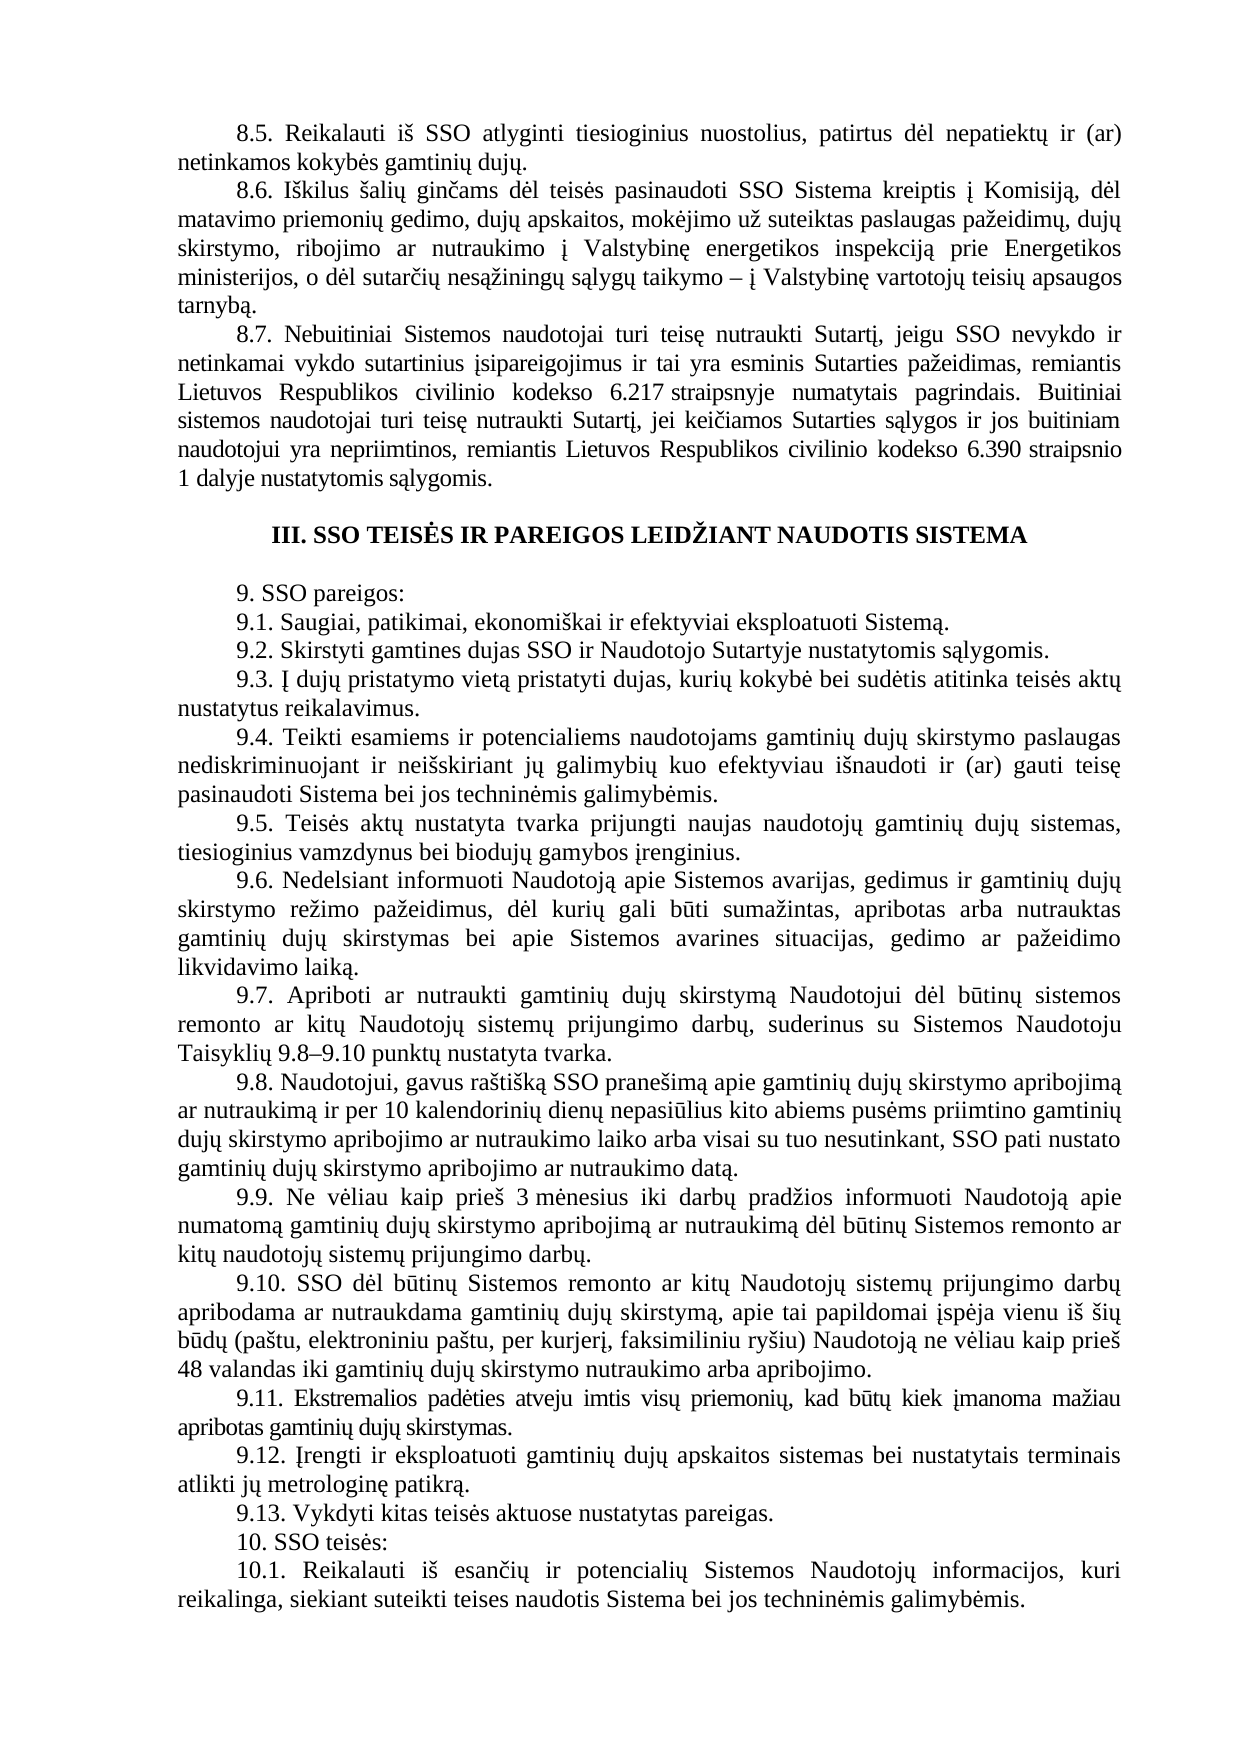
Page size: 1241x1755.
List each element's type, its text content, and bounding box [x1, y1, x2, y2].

text 9.5. Teisės aktų nustatyta tvarka prijungti naujas naudotojų gamtinių dujų sistemas, tiesioginius vamzdynus bei biodujų gamybos įrenginius. [177, 808, 1122, 866]
text 9.12. Įrengti ir eksploatuoti gamtinių dujų apskaitos sistemas bei nustatytais terminais atlikti jų metrologinę patikrą. [177, 1441, 1122, 1498]
text 9.1. Saugiai, patikimai, ekonomiškai ir efektyviai eksploatuoti Sistemą. [177, 607, 1122, 636]
text 9.2. Skirstyti gamtines dujas SSO ir Naudotojo Sutartyje nustatytomis sąlygomis. [177, 636, 1122, 664]
text 9.4. Teikti esamiems ir potencialiems naudotojams gamtinių dujų skirstymo paslaugas nediskriminuojant ir neišskiriant jų galimybių kuo efektyviau išnaudoti ir (ar) gauti teisę pasinaudoti Sistema bei jos techninėmis galimybėmis. [177, 722, 1122, 808]
text III. SSO TEISĖS IR PAREIGOS LEIDŽIANT NAUDOTIS SISTEMA [177, 521, 1122, 549]
text 8.7. Nebuitiniai Sistemos naudotojai turi teisę nutraukti Sutartį, jeigu SSO nevykdo ir netinkamai vykdo sutartinius įsipareigojimus ir tai yra esminis Sutarties pažeidimas, remiantis Lietuvos Respublikos civilinio kodekso 6.217 straipsnyje numatytais pagrindais. Buitiniai sistemos naudotojai turi teisę nutraukti Sutartį, jei keičiamos Sutarties sąlygos ir jos buitiniam naudotojui yra nepriimtinos, remiantis Lietuvos Respublikos civilinio kodekso 6.390 straipsnio 1 dalyje nustatytomis sąlygomis. [177, 319, 1122, 492]
text 9. SSO pareigos: [177, 578, 1122, 607]
text 9.7. Apriboti ar nutraukti gamtinių dujų skirstymą Naudotojui dėl būtinų sistemos remonto ar kitų Naudotojų sistemų prijungimo darbų, suderinus su Sistemos Naudotoju Taisyklių 9.8–9.10 punktų nustatyta tvarka. [177, 981, 1122, 1067]
text 9.10. SSO dėl būtinų Sistemos remonto ar kitų Naudotojų sistemų prijungimo darbų apribodama ar nutraukdama gamtinių dujų skirstymą, apie tai papildomai įspėja vienu iš šių būdų (paštu, elektroniniu paštu, per kurjerį, faksimiliniu ryšiu) Naudotoją ne vėliau kaip prieš 48 valandas iki gamtinių dujų skirstymo nutraukimo arba apribojimo. [177, 1268, 1122, 1383]
text 9.8. Naudotojui, gavus raštišką SSO pranešimą apie gamtinių dujų skirstymo apribojimą ar nutraukimą ir per 10 kalendorinių dienų nepasiūlius kito abiems pusėms priimtino gamtinių dujų skirstymo apribojimo ar nutraukimo laiko arba visai su tuo nesutinkant, SSO pati nustato gamtinių dujų skirstymo apribojimo ar nutraukimo datą. [177, 1067, 1122, 1182]
text 9.6. Nedelsiant informuoti Naudotoją apie Sistemos avarijas, gedimus ir gamtinių dujų skirstymo režimo pažeidimus, dėl kurių gali būti sumažintas, apribotas arba nutrauktas gamtinių dujų skirstymas bei apie Sistemos avarines situacijas, gedimo ar pažeidimo likvidavimo laiką. [177, 866, 1122, 981]
text 9.13. Vykdyti kitas teisės aktuose nustatytas pareigas. [177, 1498, 1122, 1527]
text 9.11. Ekstremalios padėties atveju imtis visų priemonių, kad būtų kiek įmanoma mažiau apribotas gamtinių dujų skirstymas. [177, 1383, 1122, 1441]
text 8.6. Iškilus šalių ginčams dėl teisės pasinaudoti SSO Sistema kreiptis į Komisiją, dėl matavimo priemonių gedimo, dujų apskaitos, mokėjimo už suteiktas paslaugas pažeidimų, dujų skirstymo, ribojimo ar nutraukimo į Valstybinę energetikos inspekciją prie Energetikos ministerijos, o dėl sutarčių nesąžiningų sąlygų taikymo – į Valstybinę vartotojų teisių apsaugos tarnybą. [177, 176, 1122, 319]
text 10.1. Reikalauti iš esančių ir potencialių Sistemos Naudotojų informacijos, kuri reikalinga, siekiant suteikti teises naudotis Sistema bei jos techninėmis galimybėmis. [177, 1556, 1122, 1613]
text 10. SSO teisės: [177, 1527, 1122, 1556]
text 8.5. Reikalauti iš SSO atlyginti tiesioginius nuostolius, patirtus dėl nepatiektų ir (ar) netinkamos kokybės gamtinių dujų. [177, 118, 1122, 176]
text 9.3. Į dujų pristatymo vietą pristatyti dujas, kurių kokybė bei sudėtis atitinka teisės aktų nustatytus reikalavimus. [177, 664, 1122, 722]
text 9.9. Ne vėliau kaip prieš 3 mėnesius iki darbų pradžios informuoti Naudotoją apie numatomą gamtinių dujų skirstymo apribojimą ar nutraukimą dėl būtinų Sistemos remonto ar kitų naudotojų sistemų prijungimo darbų. [177, 1182, 1122, 1268]
